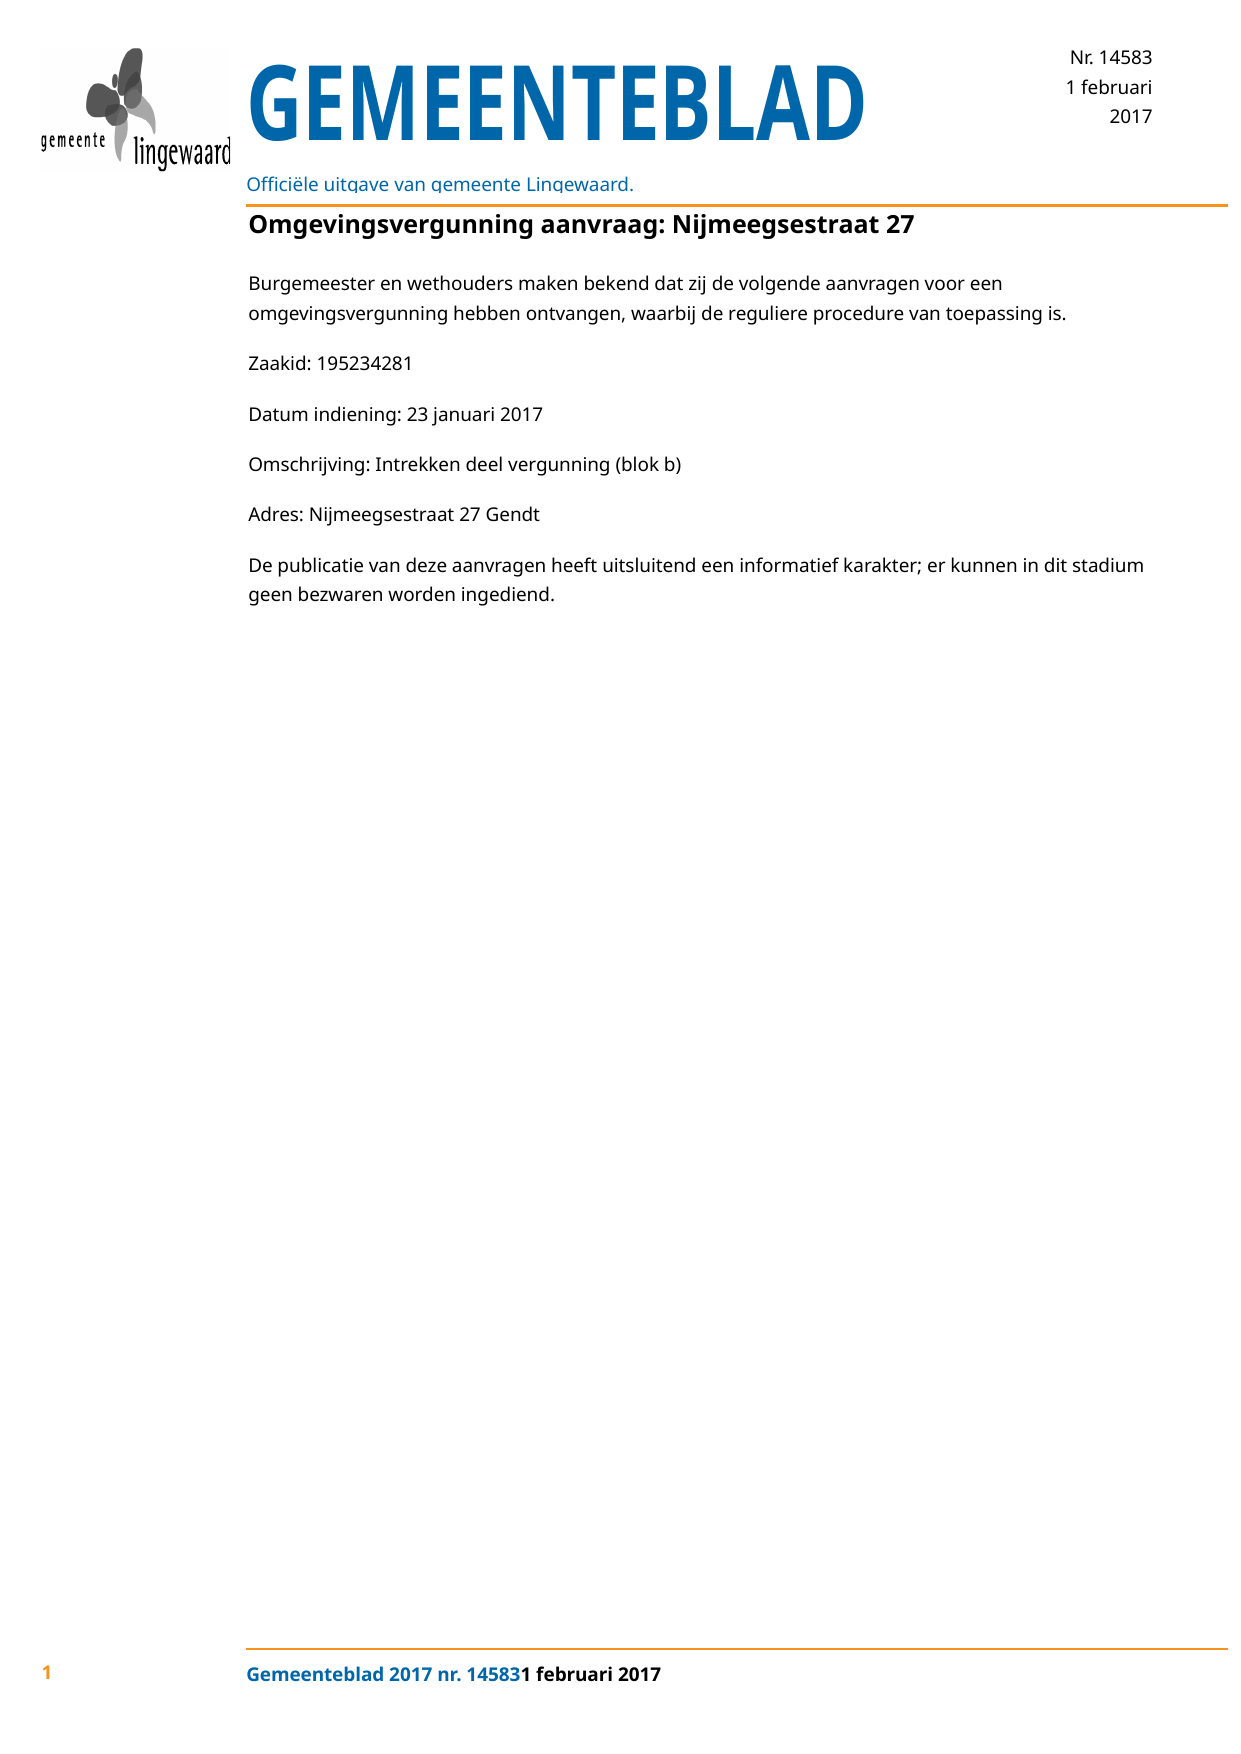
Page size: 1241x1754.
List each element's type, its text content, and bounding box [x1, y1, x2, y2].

text Datum indiening: 23 januari 2017 [248, 401, 1152, 426]
text Burgemeester en wethouders maken bekend dat zij de volgende aanvragen voor een omgevingsvergunning hebben ontvangen, waarbij de reguliere procedure van toepassing is. [248, 270, 1152, 326]
text Zaakid: 195234281 [248, 350, 1152, 376]
text Omgevingsvergunning aanvraag: Nijmeegsestraat 27 [248, 207, 1152, 241]
text Omschrijving: Intrekken deel vergunning (blok b) [248, 451, 1152, 477]
text De publicatie van deze aanvragen heeft uitsluitend een informatief karakter; er kunnen in dit stadium geen bezwaren worden ingediend. [248, 552, 1152, 607]
picture [41, 47, 231, 172]
text Adres: Nijmeegsestraat 27 Gendt [248, 502, 1152, 527]
